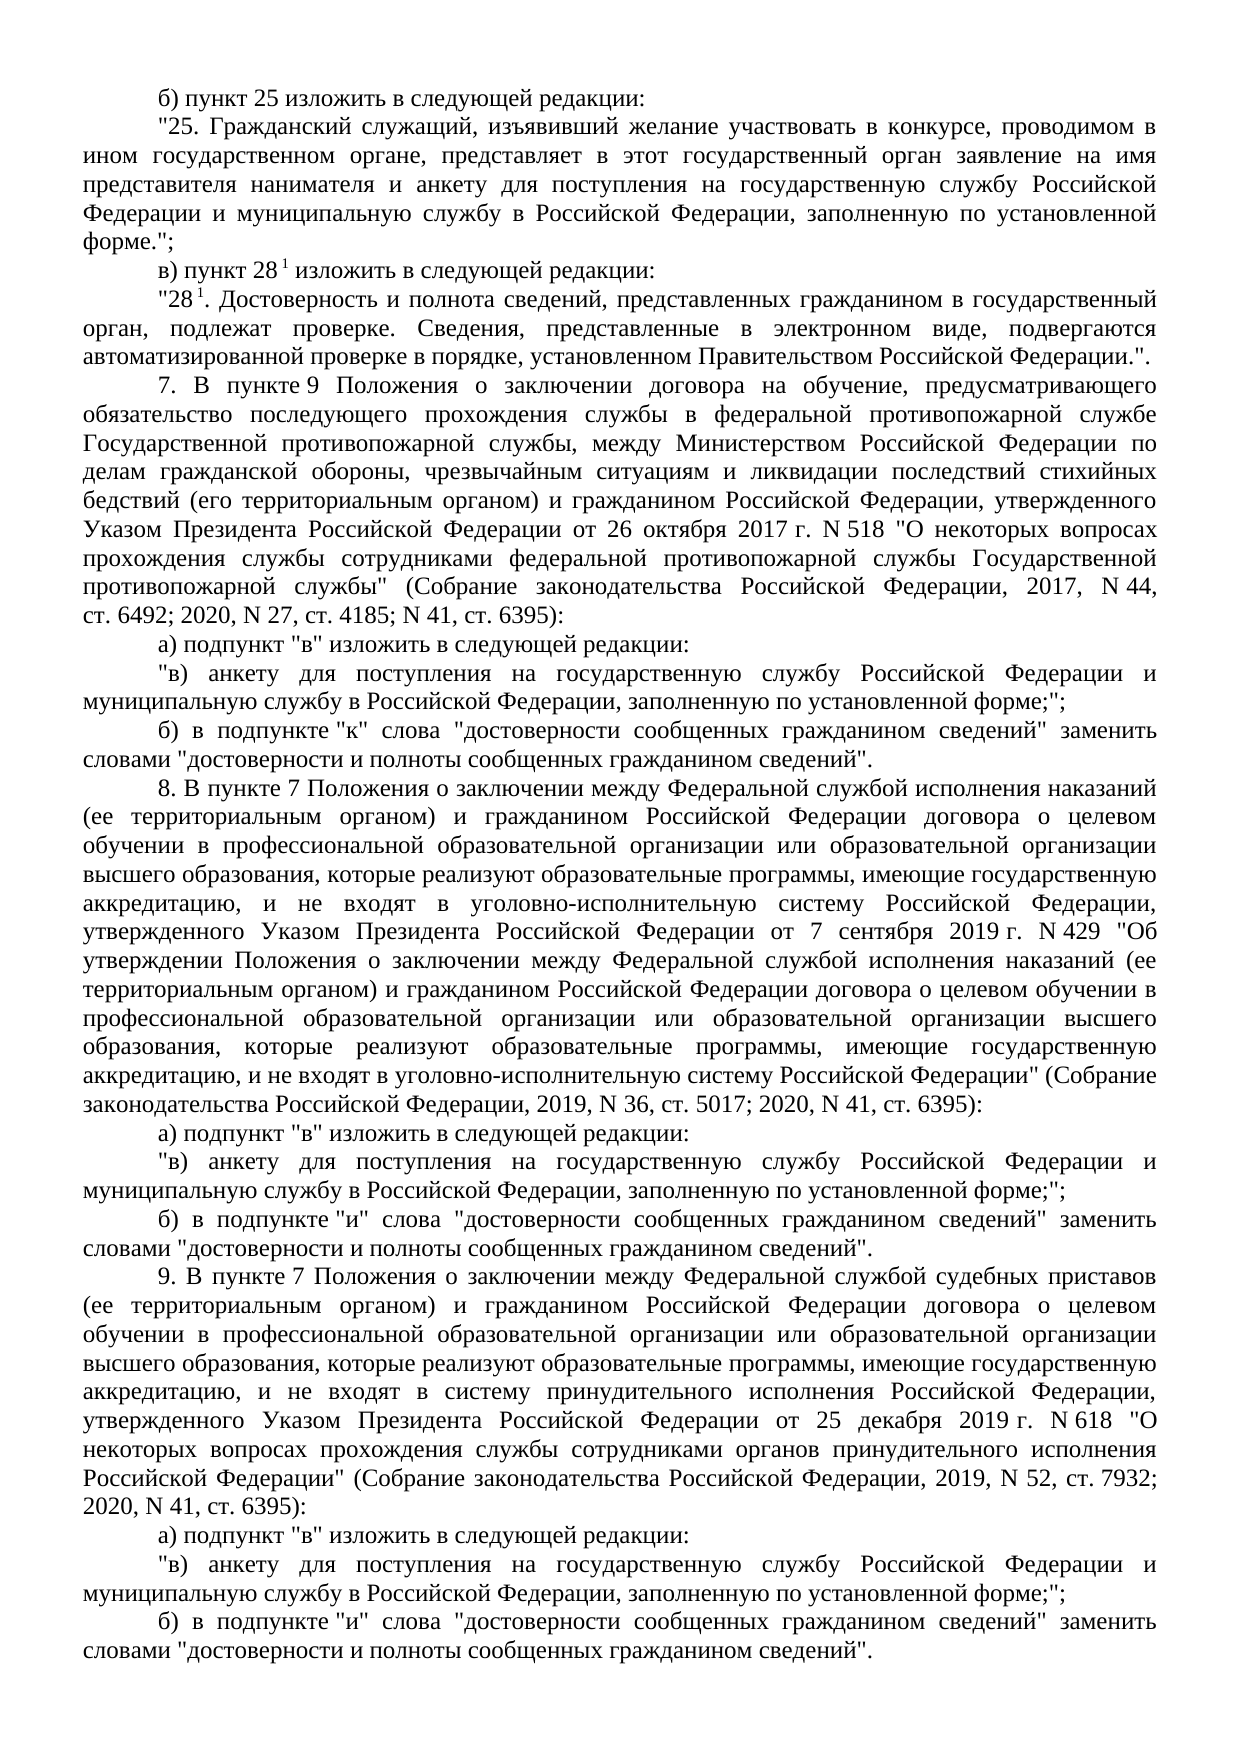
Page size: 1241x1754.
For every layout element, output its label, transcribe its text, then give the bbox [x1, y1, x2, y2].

text "25. Гражданский служащий, изъявивший желание участвовать в конкурсе, проводимом в ином государственном органе, представляет в этот государственный орган заявление на имя представителя нанимателя и анкету для поступления на государственную службу Российской Федерации и муниципальную службу в Российской Федерации, заполненную по установленной форме."; [83, 111, 1157, 255]
text б) в подпункте "и" слова "достоверности сообщенных гражданином сведений" заменить словами "достоверности и полноты сообщенных гражданином сведений". [83, 1606, 1157, 1664]
text 9. В пункте 7 Положения о заключении между Федеральной службой судебных приставов (ее территориальным органом) и гражданином Российской Федерации договора о целевом обучении в профессиональной образовательной организации или образовательной организации высшего образования, которые реализуют образовательные программы, имеющие государственную аккредитацию, и не входят в систему принудительного исполнения Российской Федерации, утвержденного Указом Президента Российской Федерации от 25 декабря 2019 г. N 618 "О некоторых вопросах прохождения службы сотрудниками органов принудительного исполнения Российской Федерации" (Собрание законодательства Российской Федерации, 2019, N 52, ст. 7932; 2020, N 41, ст. 6395): [83, 1261, 1157, 1520]
text "в) анкету для поступления на государственную службу Российской Федерации и муниципальную службу в Российской Федерации, заполненную по установленной форме;"; [83, 658, 1157, 715]
text б) в подпункте "к" слова "достоверности сообщенных гражданином сведений" заменить словами "достоверности и полноты сообщенных гражданином сведений". [83, 715, 1157, 773]
text в) пункт 28 1 изложить в следующей редакции: [83, 255, 1157, 284]
text б) в подпункте "и" слова "достоверности сообщенных гражданином сведений" заменить словами "достоверности и полноты сообщенных гражданином сведений". [83, 1204, 1157, 1261]
text 8. В пункте 7 Положения о заключении между Федеральной службой исполнения наказаний (ее территориальным органом) и гражданином Российской Федерации договора о целевом обучении в профессиональной образовательной организации или образовательной организации высшего образования, которые реализуют образовательные программы, имеющие государственную аккредитацию, и не входят в уголовно-исполнительную систему Российской Федерации, утвержденного Указом Президента Российской Федерации от 7 сентября 2019 г. N 429 "Об утверждении Положения о заключении между Федеральной службой исполнения наказаний (ее территориальным органом) и гражданином Российской Федерации договора о целевом обучении в профессиональной образовательной организации или образовательной организации высшего образования, которые реализуют образовательные программы, имеющие государственную аккредитацию, и не входят в уголовно-исполнительную систему Российской Федерации" (Собрание законодательства Российской Федерации, 2019, N 36, ст. 5017; 2020, N 41, ст. 6395): [83, 773, 1157, 1118]
text "в) анкету для поступления на государственную службу Российской Федерации и муниципальную службу в Российской Федерации, заполненную по установленной форме;"; [83, 1146, 1157, 1204]
text "28 1. Достоверность и полнота сведений, представленных гражданином в государственный орган, подлежат проверке. Сведения, представленные в электронном виде, подвергаются автоматизированной проверке в порядке, установленном Правительством Российской Федерации.". [83, 284, 1157, 370]
text 7. В пункте 9 Положения о заключении договора на обучение, предусматривающего обязательство последующего прохождения службы в федеральной противопожарной службе Государственной противопожарной службы, между Министерством Российской Федерации по делам гражданской обороны, чрезвычайным ситуациям и ликвидации последствий стихийных бедствий (его территориальным органом) и гражданином Российской Федерации, утвержденного Указом Президента Российской Федерации от 26 октября 2017 г. N 518 "О некоторых вопросах прохождения службы сотрудниками федеральной противопожарной службы Государственной противопожарной службы" (Собрание законодательства Российской Федерации, 2017, N 44, ст. 6492; 2020, N 27, ст. 4185; N 41, ст. 6395): [83, 370, 1157, 629]
text б) пункт 25 изложить в следующей редакции: [83, 83, 1157, 111]
text "в) анкету для поступления на государственную службу Российской Федерации и муниципальную службу в Российской Федерации, заполненную по установленной форме;"; [83, 1549, 1157, 1606]
text а) подпункт "в" изложить в следующей редакции: [83, 1118, 1157, 1146]
text а) подпункт "в" изложить в следующей редакции: [83, 629, 1157, 658]
text а) подпункт "в" изложить в следующей редакции: [83, 1520, 1157, 1549]
